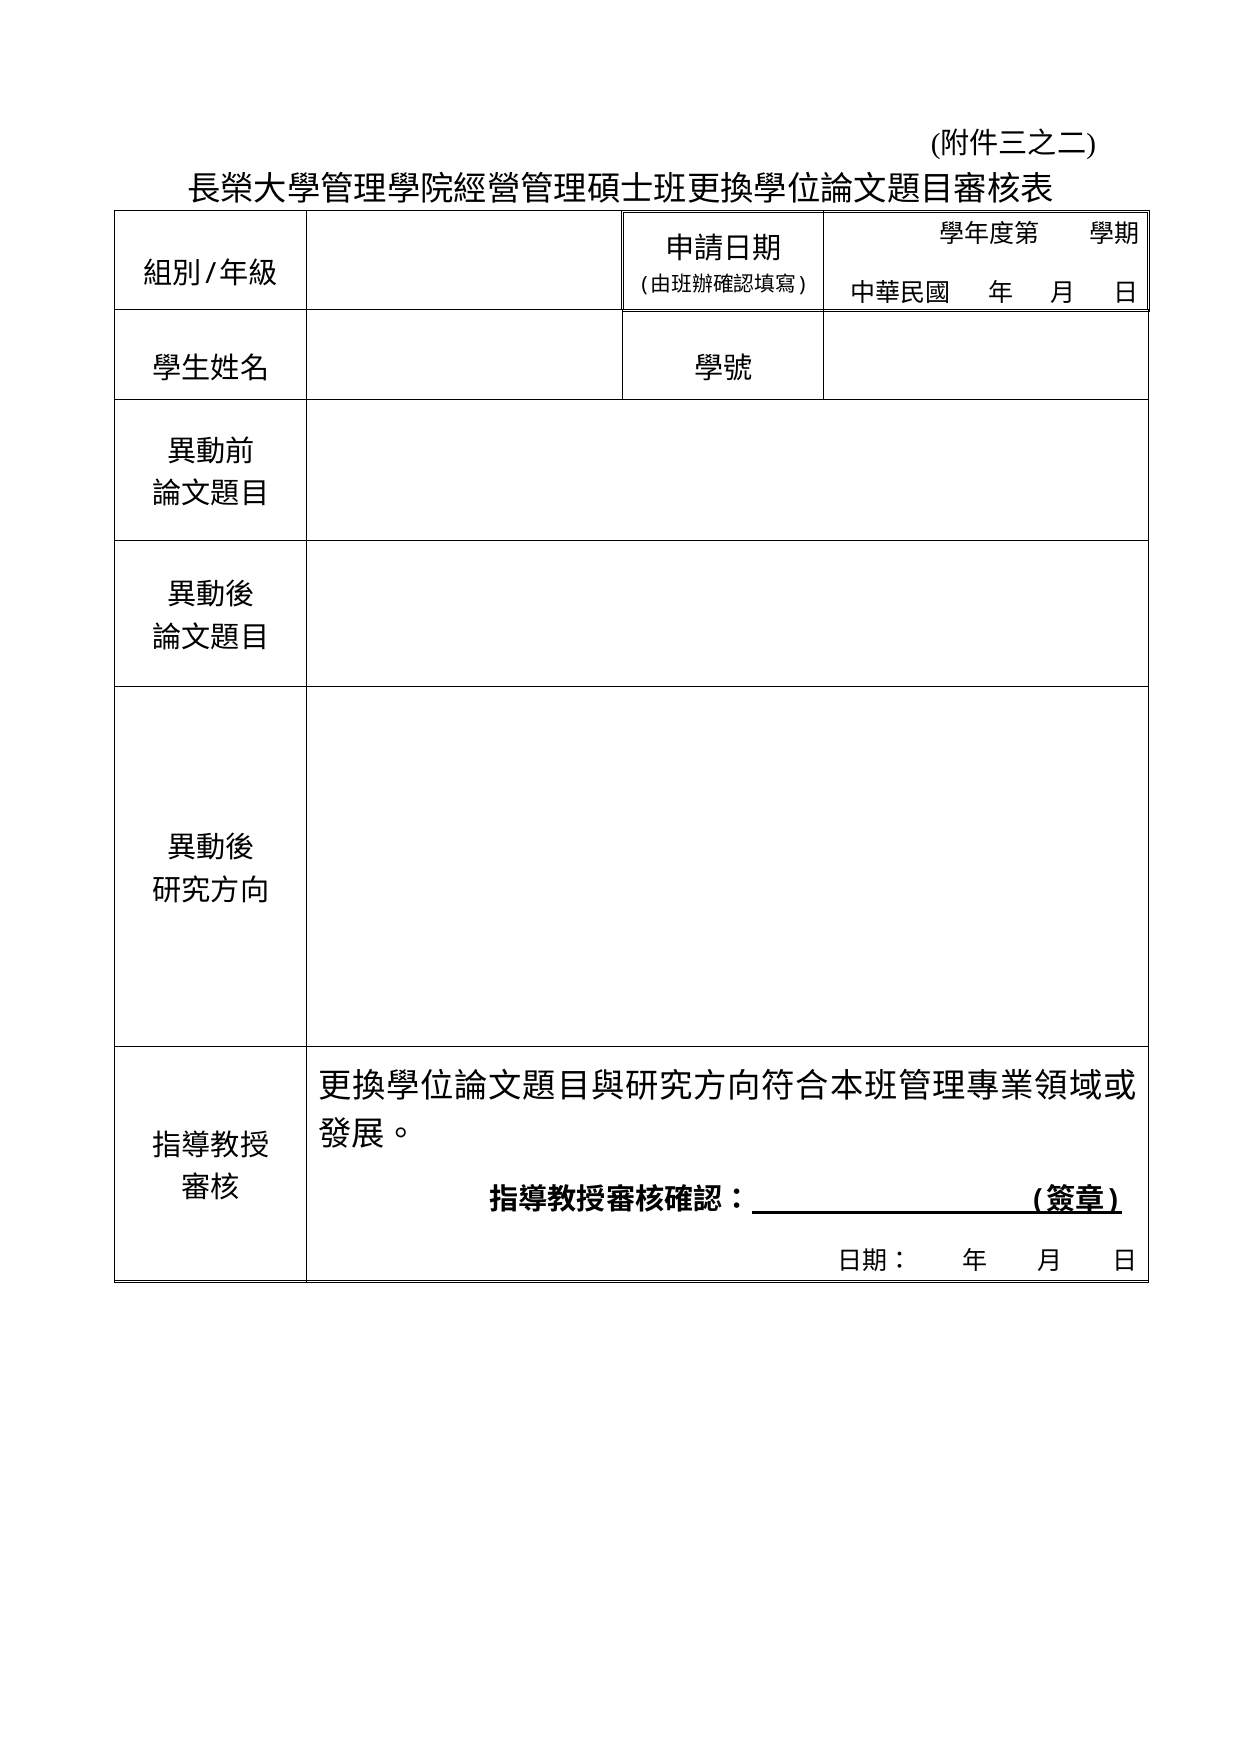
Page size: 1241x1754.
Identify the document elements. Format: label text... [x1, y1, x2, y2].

table_header [307, 211, 621, 308]
table_cell [307, 400, 1148, 540]
table_cell 學號 [623, 312, 823, 399]
table_header 申請日期 (由班辦確認填寫) [624, 213, 823, 308]
table_cell 更換學位論文題目與研究方向符合本班管理專業領域或發展。 指導教授審核確認： (簽章) 日期： 年 月 日 [307, 1047, 1148, 1280]
table_cell 異動後 論文題目 [115, 541, 306, 686]
text 長榮大學管理學院經營管理碩士班更換學位論文題目審核表 [118, 162, 1122, 210]
table_cell [307, 541, 1148, 686]
table_cell [307, 310, 622, 399]
table_cell [824, 312, 1148, 399]
table_cell 學生姓名 [115, 310, 306, 399]
table_header 組別/年級 [115, 211, 306, 308]
text (附件三之二) [118, 119, 1096, 162]
table_header 學年度第 學期 中華民國 年 月 日 [824, 213, 1147, 308]
table_cell 異動前 論文題目 [115, 400, 306, 540]
table_cell 異動後 研究方向 [115, 687, 306, 1046]
table_cell 指導教授 審核 [115, 1047, 306, 1280]
table_cell [307, 687, 1148, 1046]
